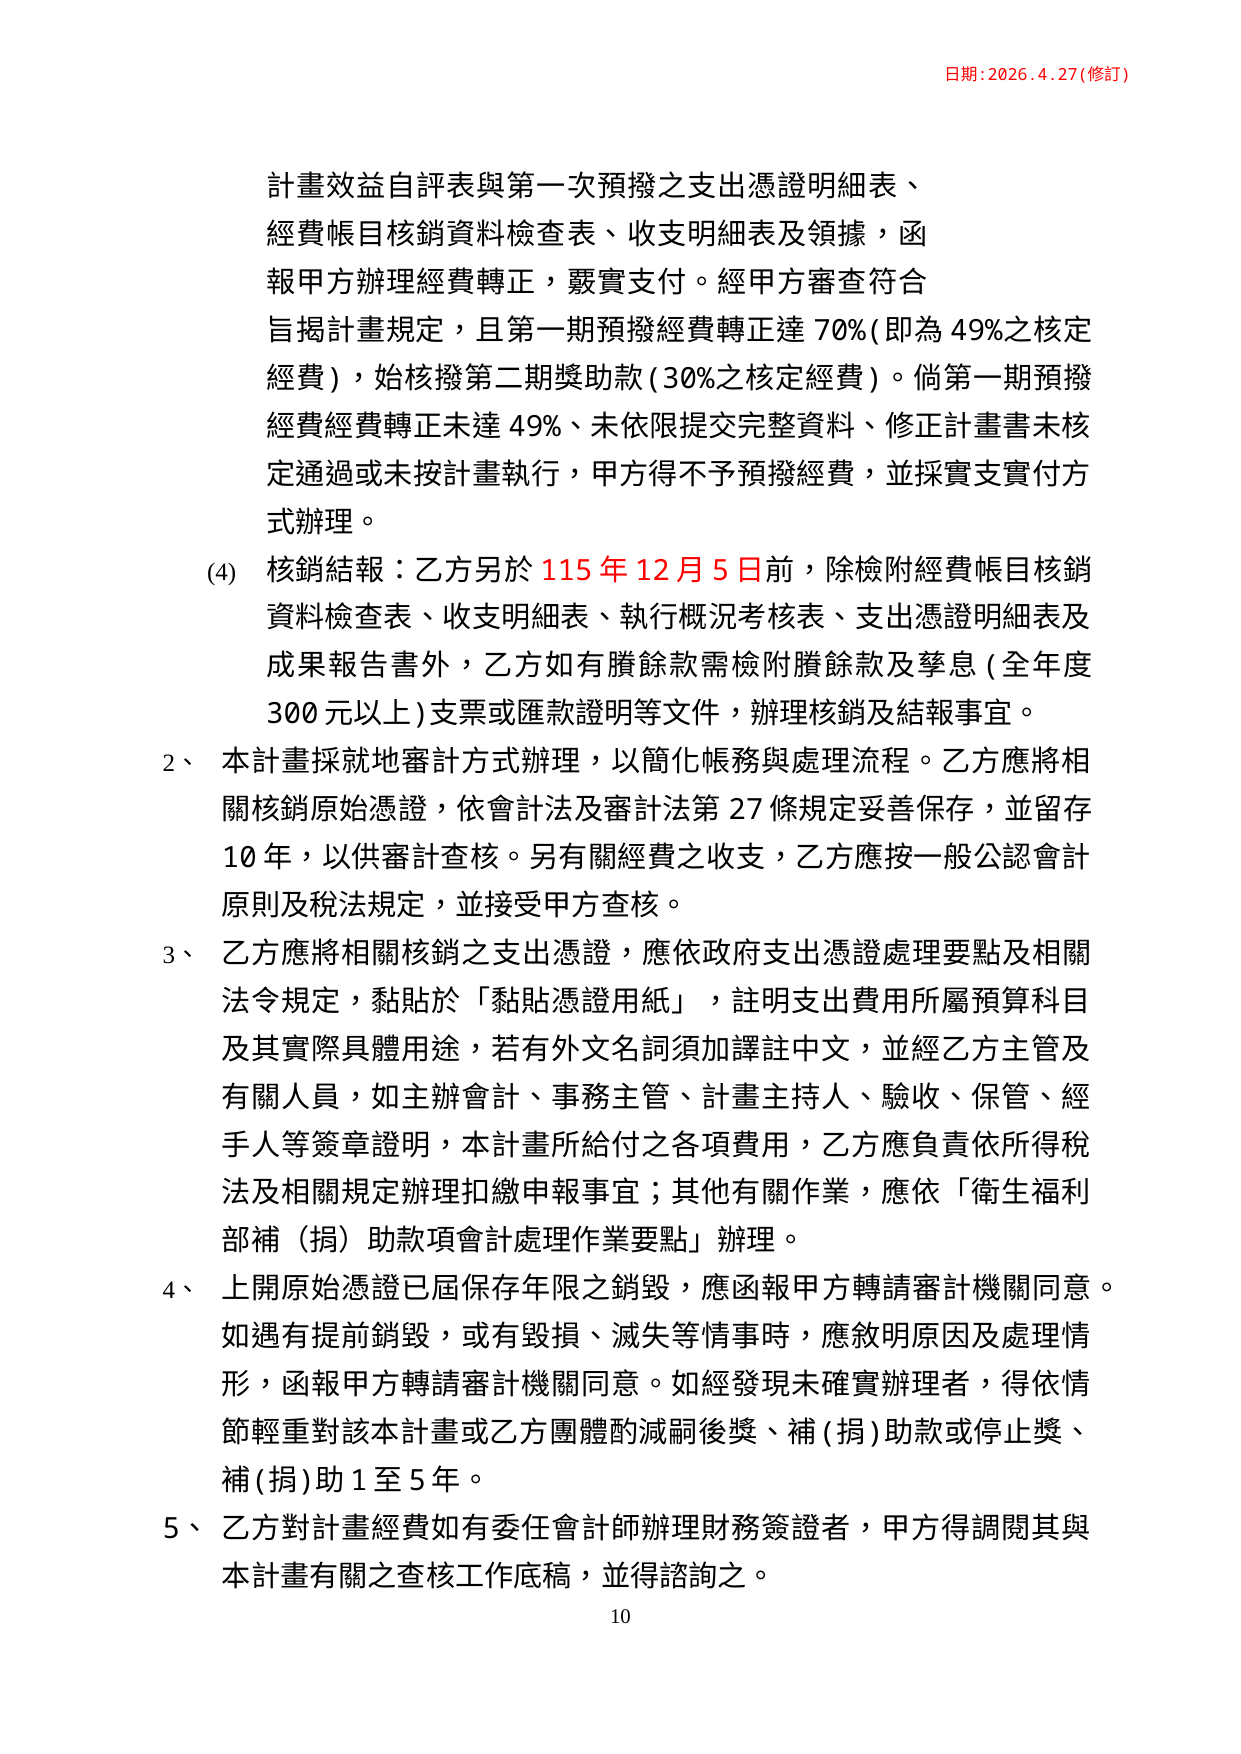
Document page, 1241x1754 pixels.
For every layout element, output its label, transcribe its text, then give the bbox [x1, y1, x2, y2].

list 計畫效益自評表與第一次預撥之支出憑證明細表、經費帳目核銷資料檢查表、收支明細表及領據，函報甲方辦理經費轉正，覈實支付。經甲方審查符合旨揭計畫規定，且第一期預撥經費轉正達70%(即為49%之核定經費)，始核撥第二期獎助款(30%之核定經費)。倘第一期預撥經費經費轉正未達49%、未依限提交完整資料、修正計畫書未核定通過或未按計畫執行，甲方得不予預撥經費，並採實支實付方式辦理。 [207, 158, 1093, 542]
list 本計畫採就地審計方式辦理，以簡化帳務與處理流程。乙方應將相關核銷原始憑證，依會計法及審計法第27條規定妥善保存，並留存10年，以供審計查核。另有關經費之收支，乙方應按一般公認會計原則及稅法規定，並接受甲方查核。 [162, 733, 1093, 925]
list 上開原始憑證已屆保存年限之銷毀，應函報甲方轉請審計機關同意。如遇有提前銷毀，或有毀損、滅失等情事時，應敘明原因及處理情形，函報甲方轉請審計機關同意。如經發現未確實辦理者，得依情節輕重對該本計畫或乙方團體酌減嗣後獎、補(捐)助款或停止獎、補(捐)助1至5年。 [162, 1260, 1093, 1500]
list 乙方對計畫經費如有委任會計師辦理財務簽證者，甲方得調閱其與本計畫有關之查核工作底稿，並得諮詢之。 [162, 1500, 1093, 1596]
list 核銷結報：乙方另於115年12月5日前，除檢附經費帳目核銷資料檢查表、收支明細表、執行概況考核表、支出憑證明細表及成果報告書外，乙方如有賸餘款需檢附賸餘款及孳息(全年度300元以上)支票或匯款證明等文件，辦理核銷及結報事宜。 [207, 542, 1093, 733]
list 乙方應將相關核銷之支出憑證，應依政府支出憑證處理要點及相關法令規定，黏貼於「黏貼憑證用紙」，註明支出費用所屬預算科目及其實際具體用途，若有外文名詞須加譯註中文，並經乙方主管及有關人員，如主辦會計、事務主管、計畫主持人、驗收、保管、經手人等簽章證明，本計畫所給付之各項費用，乙方應負責依所得稅法及相關規定辦理扣繳申報事宜；其他有關作業，應依「衛生福利部補（捐）助款項會計處理作業要點」辦理。 [162, 925, 1093, 1260]
